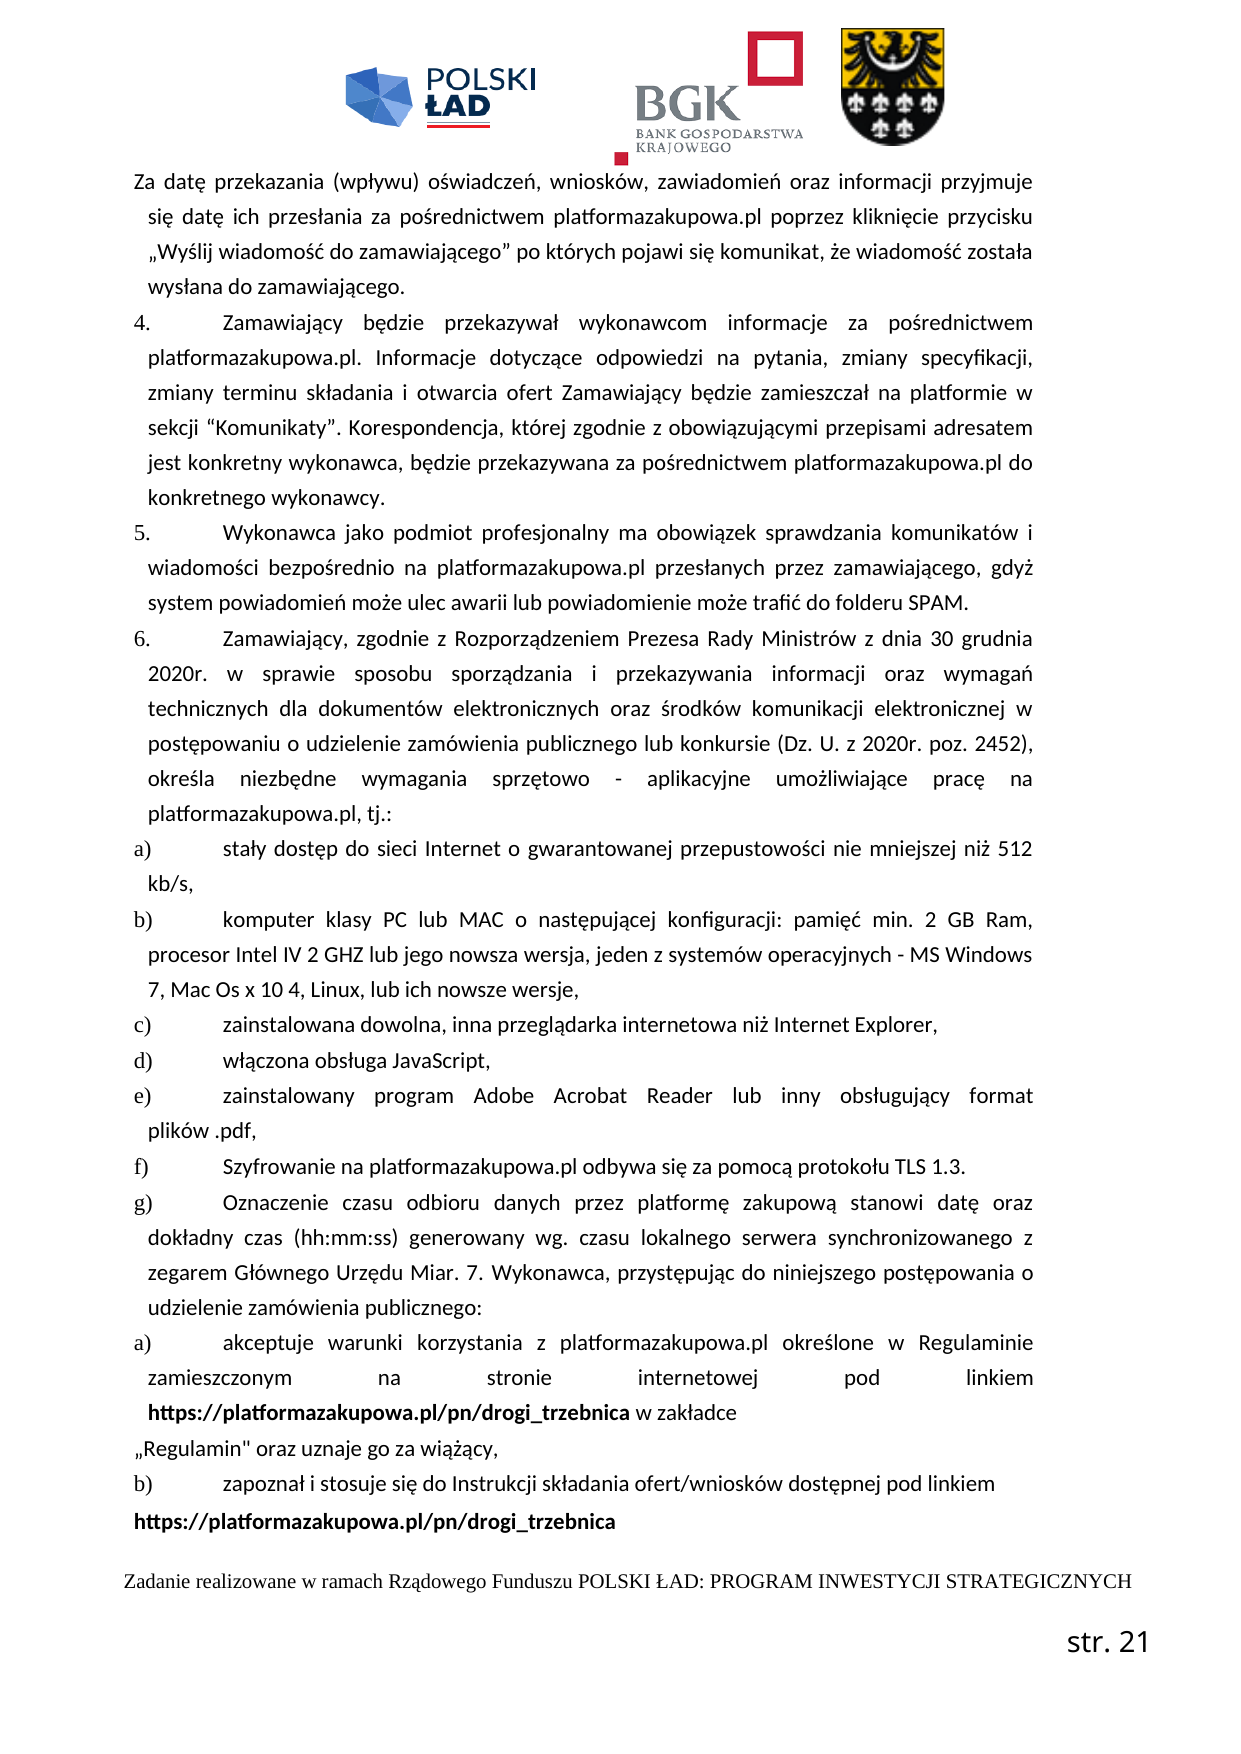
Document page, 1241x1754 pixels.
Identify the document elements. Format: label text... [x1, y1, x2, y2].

list Oznaczenie czasu odbioru danych przez platformę zakupową stanowi datę oraz dokładny czas (hh:mm:ss) generowany wg. czasu lokalnego serwera synchronizowanego z zegarem Głównego Urzędu Miar. 7. Wykonawca, przystępując do niniejszego postępowania o udzielenie zamówienia publicznego: [133, 1188, 1034, 1321]
text „Regulamin" oraz uznaje go za wiążący, [133, 1434, 1034, 1462]
list stały dostęp do sieci Internet o gwarantowanej przepustowości nie mniejszej niż 512 kb/s, [133, 834, 1034, 898]
list komputer klasy PC lub MAC o następującej konfiguracji: pamięć min. 2 GB Ram, procesor Intel IV 2 GHZ lub jego nowsza wersja, jeden z systemów operacyjnych - MS Windows 7, Mac Os x 10 4, Linux, lub ich nowsze wersje, [133, 905, 1034, 1003]
list Szyfrowanie na platformazakupowa.pl odbywa się za pomocą protokołu TLS 1.3. [133, 1152, 1034, 1180]
list zainstalowana dowolna, inna przeglądarka internetowa niż Internet Explorer, [133, 1011, 1034, 1039]
list Wykonawca jako podmiot profesjonalny ma obowiązek sprawdzania komunikatów i wiadomości bezpośrednio na platformazakupowa.pl przesłanych przez zamawiającego, gdyż system powiadomień może ulec awarii lub powiadomienie może trafić do folderu SPAM. [133, 518, 1034, 617]
list Zamawiający będzie przekazywał wykonawcom informacje za pośrednictwem platformazakupowa.pl. Informacje dotyczące odpowiedzi na pytania, zmiany specyfikacji, zmiany terminu składania i otwarcia ofert Zamawiający będzie zamieszczał na platformie w sekcji “Komunikaty”. Korespondencja, której zgodnie z obowiązującymi przepisami adresatem jest konkretny wykonawca, będzie przekazywana za pośrednictwem platformazakupowa.pl do konkretnego wykonawcy. [133, 308, 1034, 511]
text https://platformazakupowa.pl/pn/drogi_trzebnica [133, 1507, 1122, 1535]
list akceptuje warunki korzystania z platformazakupowa.pl określone w Regulaminie zamieszczonym na stronie internetowej pod linkiem https://platformazakupowa.pl/pn/drogi_trzebnica w zakładce [133, 1328, 1034, 1426]
text Za datę przekazania (wpływu) oświadczeń, wniosków, zawiadomień oraz informacji przyjmuje się datę ich przesłania za pośrednictwem platformazakupowa.pl poprzez kliknięcie przycisku „Wyślij wiadomość do zamawiającego” po których pojawi się komunikat, że wiadomość została wysłana do zamawiającego. [133, 167, 1034, 301]
list włączona obsługa JavaScript, [133, 1046, 1034, 1074]
list zapoznał i stosuje się do Instrukcji składania ofert/wniosków dostępnej pod linkiem [133, 1469, 1034, 1497]
list Zamawiający, zgodnie z Rozporządzeniem Prezesa Rady Ministrów z dnia 30 grudnia 2020r. w sprawie sposobu sporządzania i przekazywania informacji oraz wymagań technicznych dla dokumentów elektronicznych oraz środków komunikacji elektronicznej w postępowaniu o udzielenie zamówienia publicznego lub konkursie (Dz. U. z 2020r. poz. 2452), określa niezbędne wymagania sprzętowo - aplikacyjne umożliwiające pracę na platformazakupowa.pl, tj.: [133, 624, 1034, 827]
list zainstalowany program Adobe Acrobat Reader lub inny obsługujący format plików .pdf, [133, 1082, 1034, 1145]
